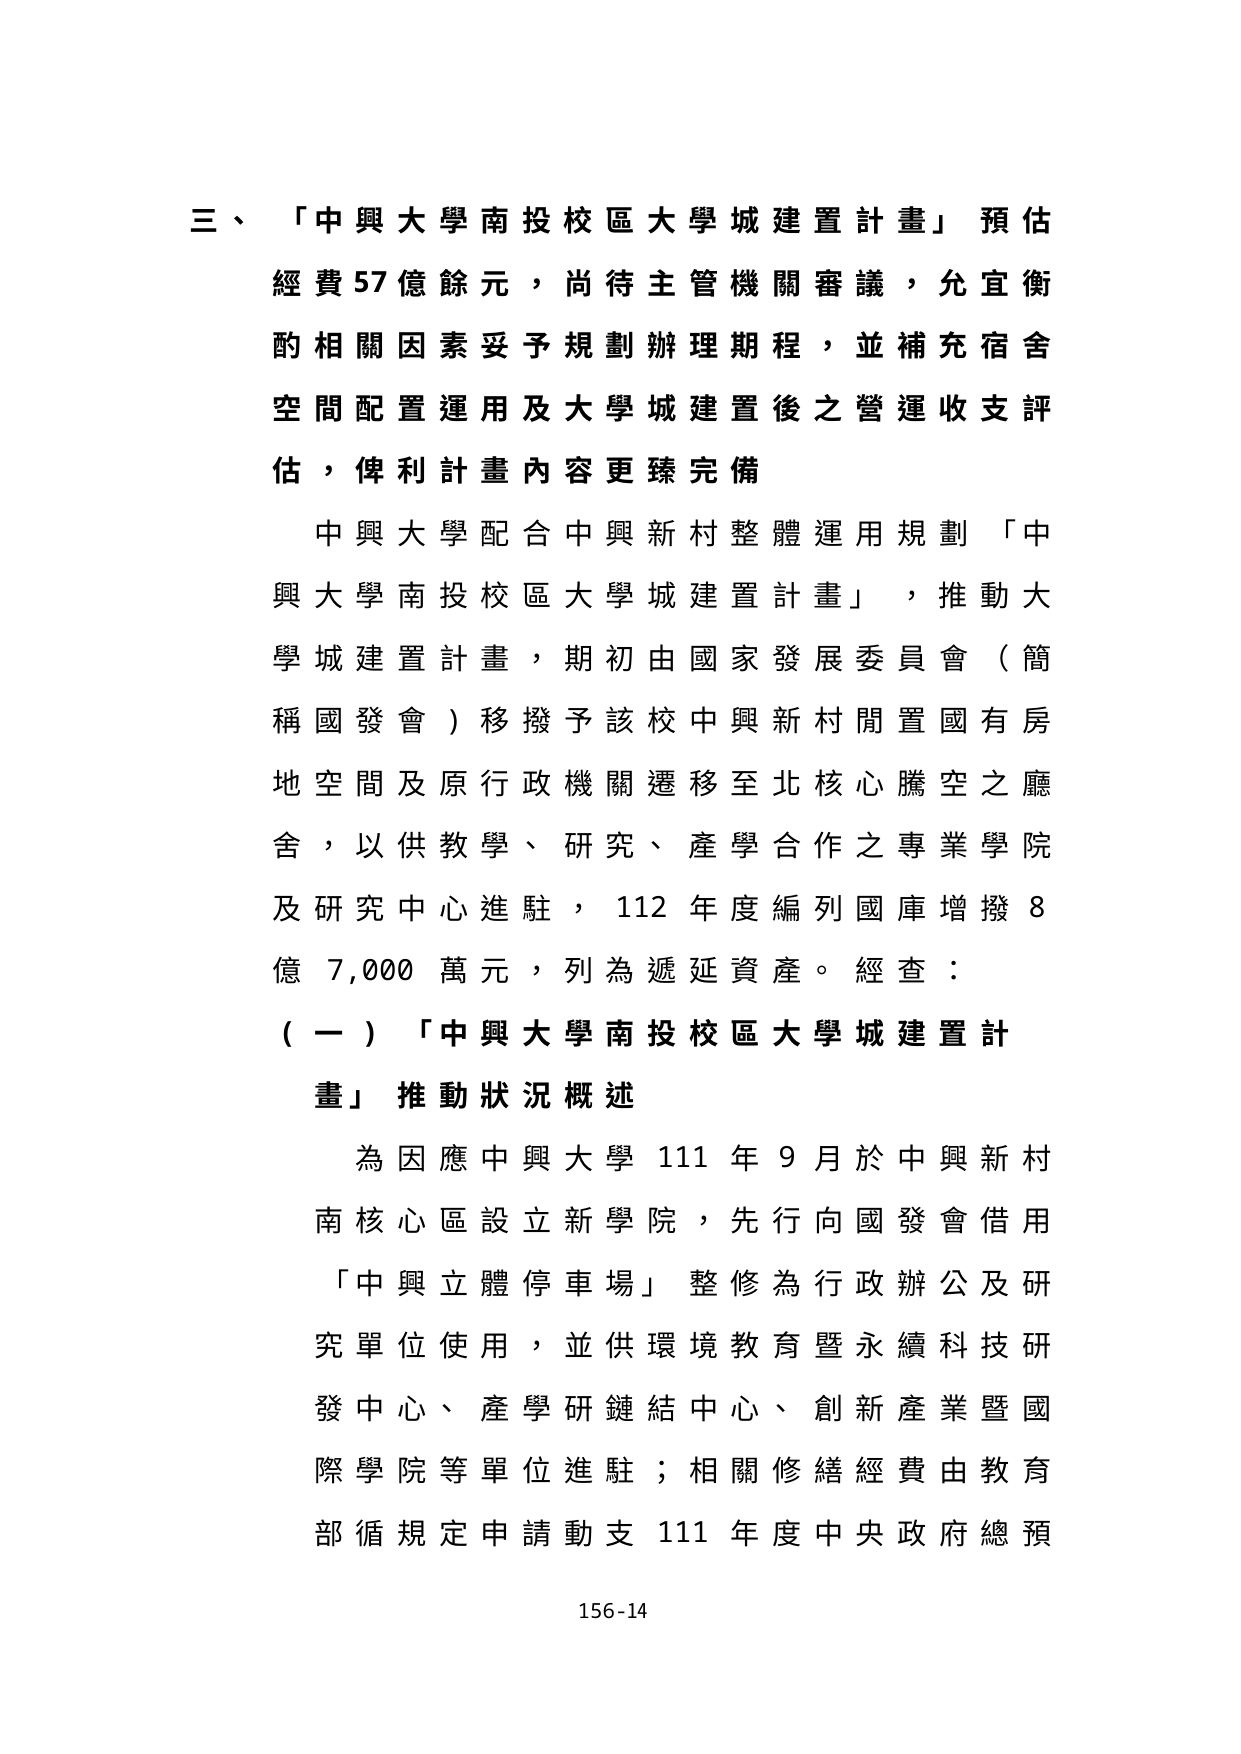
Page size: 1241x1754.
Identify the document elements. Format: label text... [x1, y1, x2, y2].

text 中興大學配合中興新村整體運用規劃「中興大學南投校區大學城建置計畫」，推動大學城建置計畫，期初由國家發展委員會（簡稱國發會)移撥予該校中興新村閒置國有房地空間及原行政機關遷移至北核心騰空之廳舍，以供教學、研究、產學合作之專業學院及研究中心進駐，112年度編列國庫增撥8億7,000萬元，列為遞延資產。經查： [242, 490, 1058, 990]
text 三、「中興大學南投校區大學城建置計畫」預估經費57億餘元，尚待主管機關審議，允宜衡酌相關因素妥予規劃辦理期程，並補充宿舍空間配置運用及大學城建置後之營運收支評估，俾利計畫內容更臻完備 [183, 177, 1058, 490]
text (一)「中興大學南投校區大學城建置計畫」推動狀況概述 [242, 990, 1058, 1115]
text 為因應中興大學111年9月於中興新村南核心區設立新學院，先行向國發會借用「中興立體停車場」整修為行政辦公及研究單位使用，並供環境教育暨永續科技研發中心、產學研鏈結中心、創新產業暨國際學院等單位進駐；相關修繕經費由教育部循規定申請動支111年度中央政府總預 [271, 1115, 1058, 1552]
